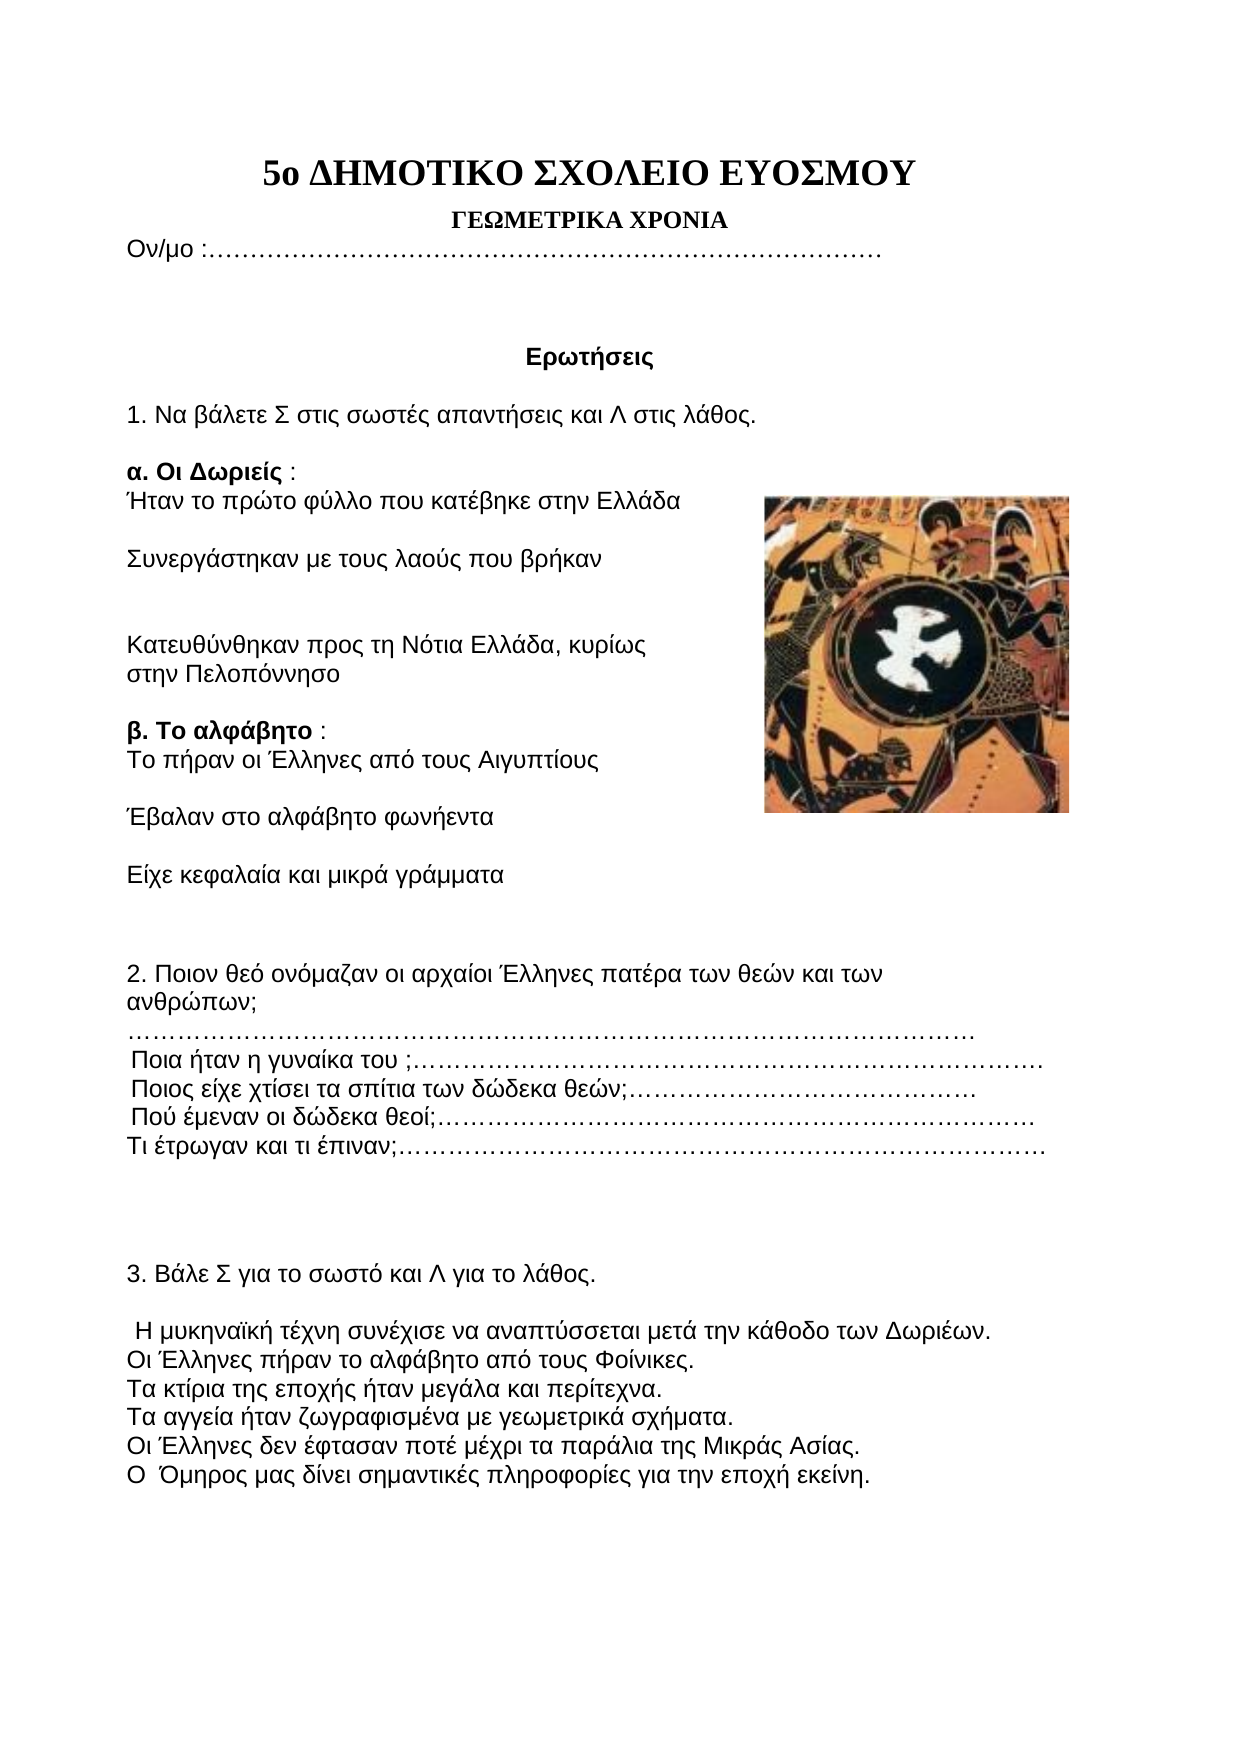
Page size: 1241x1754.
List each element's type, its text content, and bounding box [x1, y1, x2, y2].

list 2. Ποιον θεό ονόμαζαν οι αρχαίοι Έλληνες πατέρα των θεών και των ανθρώπων;………………………………………………………………………………………… [82, 958, 1053, 1045]
text Τα κτίρια της εποχής ήταν μεγάλα και περίτεχνα. [126, 1373, 1053, 1402]
text Οι Έλληνες πήραν το αλφάβητο από τους Φοίνικες. [126, 1345, 1053, 1373]
text Ον/μο :……………………………………………………………………… [126, 234, 1053, 263]
text ΓΕΩΜΕΤΡΙΚΑ ΧΡΟΝΙΑ [126, 206, 1053, 234]
text Τα αγγεία ήταν ζωγραφισμένα με γεωμετρικά σχήματα. [126, 1402, 1053, 1431]
text 3. Βάλε Σ για το σωστό και Λ για το λάθος. [126, 1258, 1053, 1287]
list 1. Να βάλετε Σ στις σωστές απαντήσεις και Λ στις λάθος. [126, 400, 1053, 428]
text Ποια ήταν η γυναίκα του ;…………………………………………………………………. [82, 1045, 1053, 1073]
text Το πήραν οι Έλληνες από τους Αιγυπτίους [126, 745, 763, 773]
text β. Το αλφάβητο : [126, 716, 763, 745]
text Έβαλαν στο αλφάβητο φωνήεντα [126, 802, 1053, 831]
text Πού έμεναν οι δώδεκα θεοί;……………………………………………………………… [82, 1102, 1162, 1131]
text στην Πελοπόννησο [126, 658, 763, 687]
text Κατευθύνθηκαν προς τη Νότια Ελλάδα, κυρίως [126, 630, 763, 658]
text Είχε κεφαλαία και μικρά γράμματα [126, 860, 1053, 888]
text Ερωτήσεις [126, 342, 1053, 371]
text Συνεργάστηκαν με τους λαούς που βρήκαν [126, 543, 763, 572]
text Ποιος είχε χτίσει τα σπίτια των δώδεκα θεών;…………………………………… [82, 1073, 1162, 1102]
text Οι Έλληνες δεν έφτασαν ποτέ μέχρι τα παράλια της Μικράς Ασίας. [126, 1431, 1053, 1460]
picture [763, 495, 1070, 813]
text Ο Όμηρος μας δίνει σημαντικές πληροφορίες για την εποχή εκείνη. [126, 1460, 1053, 1488]
text α. Οι Δωριείς : [126, 457, 1053, 486]
text Τι έτρωγαν και τι έπιναν;…………………………………………………………………… [126, 1131, 1053, 1160]
text Η μυκηναϊκή τέχνη συνέχισε να αναπτύσσεται μετά την κάθοδο των Δωριέων. [3, 1316, 1053, 1345]
text 5ο ΔΗΜΟΤΙΚΟ ΣΧΟΛΕΙΟ ΕΥΟΣΜΟΥ [126, 150, 1053, 193]
text Ήταν το πρώτο φύλλο που κατέβηκε στην Ελλάδα [126, 486, 1053, 515]
